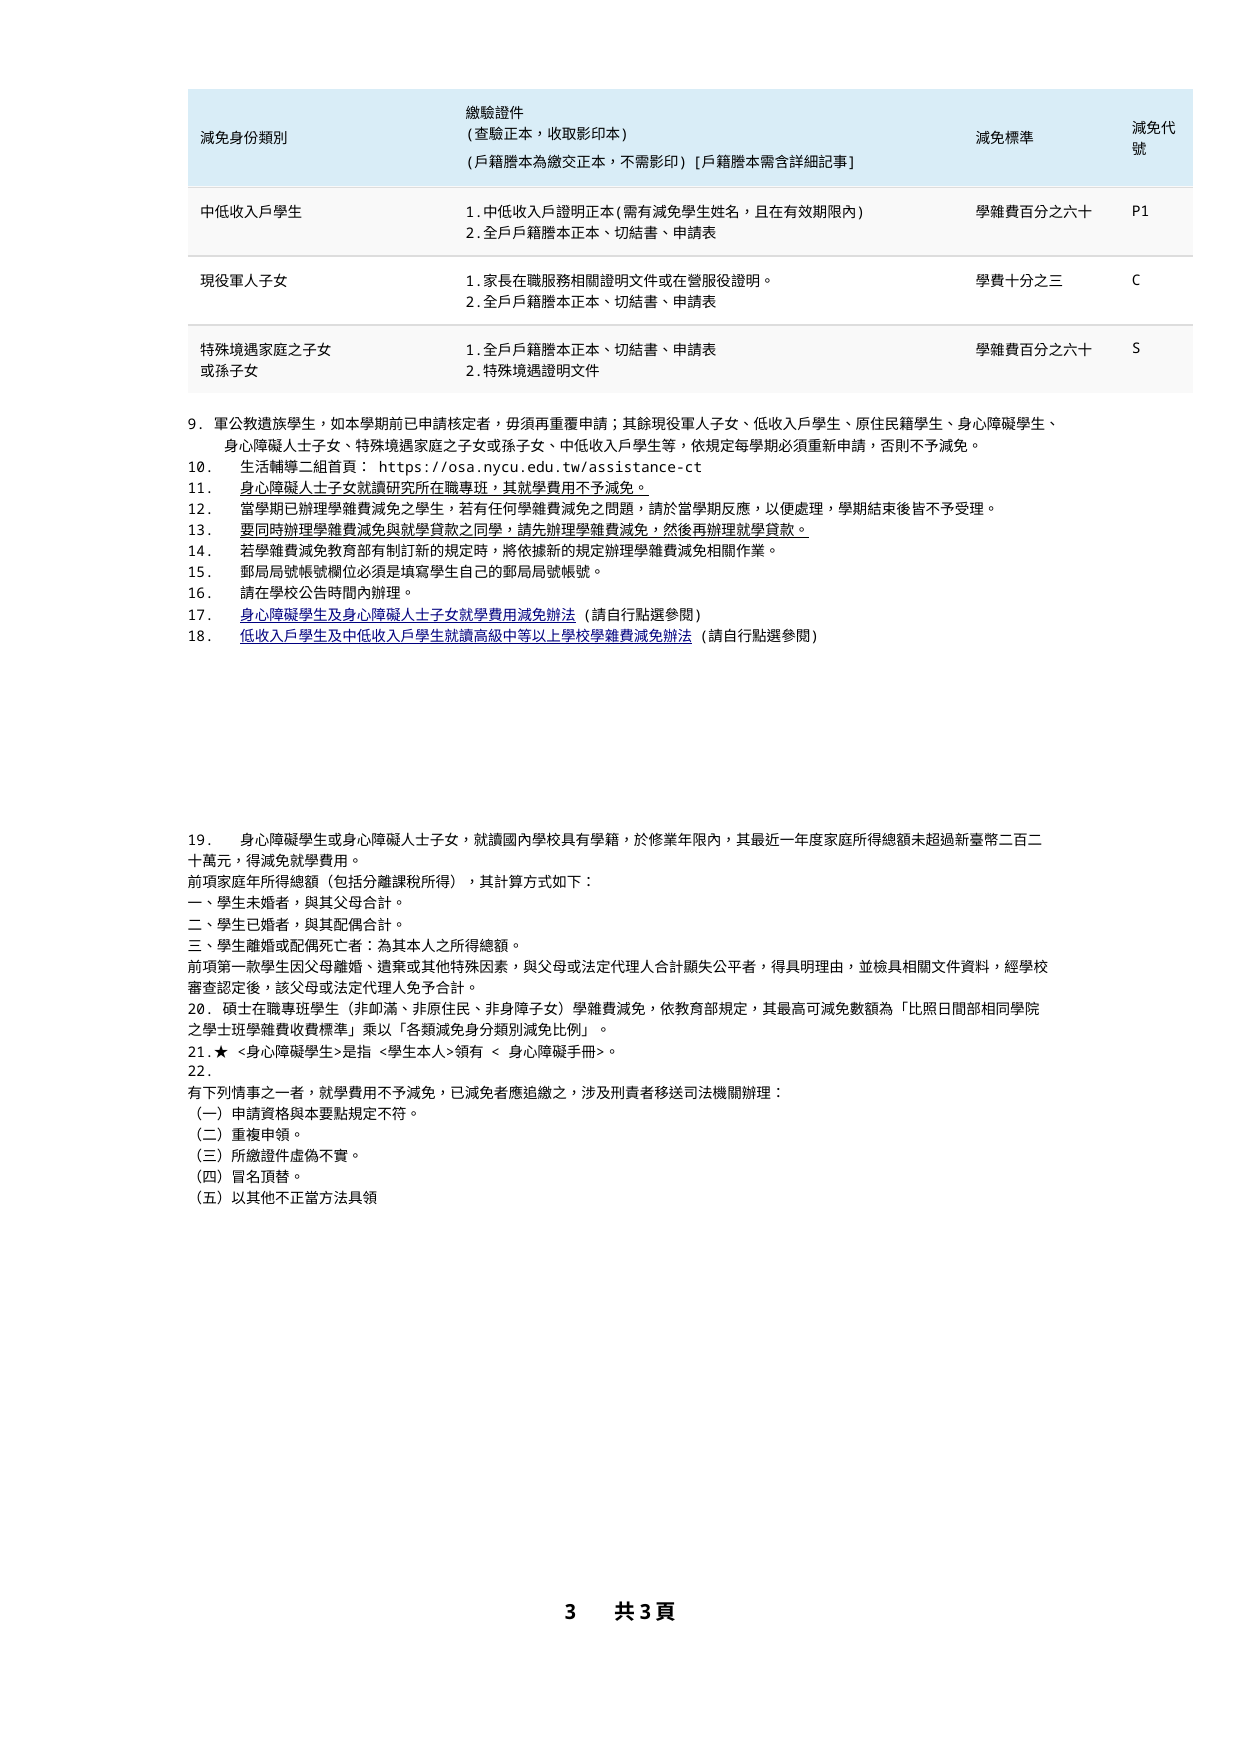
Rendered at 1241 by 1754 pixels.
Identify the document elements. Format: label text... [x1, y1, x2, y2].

table_header 繳驗證件 (查驗正本，收取影印本) (戶籍謄本為繳交正本，不需影印) [戶籍謄本需含詳細記事] [453, 89, 963, 186]
table_cell C [1119, 257, 1193, 324]
table_cell P1 [1119, 188, 1193, 255]
table_cell 1.家長在職服務相關證明文件或在營服役證明。 2.全戶戶籍謄本正本、切結書、申請表 [453, 257, 963, 324]
text 身心障礙人士子女、特殊境遇家庭之子女或孫子女、中低收入戶學生等，依規定每學期必須重新申請，否則不予減免。 10. 生活輔導二組首頁： https://osa.nycu.edu.tw/assistance-ct 11. 身心障礙人士子女就讀研究所在職專班，其就學費用不予減免。 12. 當學期已辦理學雜費減免之學生，若有任何學雜費減免之問題，請於當學期反應，以便處理，學期結束後皆不予受理。 [187, 434, 1053, 519]
table_cell 1.中低收入戶證明正本(需有減免學生姓名，且在有效期限內) 2.全戶戶籍謄本正本、切結書、申請表 [453, 188, 963, 255]
table_cell 現役軍人子女 [188, 257, 453, 324]
text 19. 身心障礙學生或身心障礙人士子女，就讀國內學校具有學籍，於修業年限內，其最近一年度家庭所得總額未超過新臺幣二百二十萬元，得減免就學費用。 前項家庭年所得總額（包括分離課稅所得），其計算方式如下： 一、學生未婚者，與其父母合計。 二、學生已婚者，與其配偶合計。 三、學生離婚或配偶死亡者：為其本人之所得總額。 前項第一款學生因父母離婚、遺棄或其他特殊因素，與父母或法定代理人合計顯失公平者，得具明理由，並檢具相關文件資料，經學校審查認定後，該父母或法定代理人免予合計。 [187, 829, 1053, 998]
text 13. 要同時辦理學雜費減免與就學貸款之同學，請先辦理學雜費減免，然後再辦理就學貸款。 14. 若學雜費減免教育部有制訂新的規定時，將依據新的規定辦理學雜費減免相關作業。 15. 郵局局號帳號欄位必須是填寫學生自己的郵局局號帳號。 16. 請在學校公告時間內辦理。 17. 身心障礙學生及身心障礙人士子女就學費用減免辦法 (請自行點選參閱) 18. 低收入戶學生及中低收入戶學生就讀高級中等以上學校學雜費減免辦法 (請自行點選參閱) [187, 519, 1053, 646]
table_cell 中低收入戶學生 [188, 188, 453, 255]
table_header 減免標準 [963, 89, 1119, 186]
table_cell 學雜費百分之六十 [963, 188, 1119, 255]
table_cell 特殊境遇家庭之子女 或孫子女 [188, 326, 453, 393]
table_cell 學費十分之三 [963, 257, 1119, 324]
table_cell S [1119, 326, 1193, 393]
table_header 減免身份類別 [188, 89, 453, 186]
table_cell 1.全戶戶籍謄本正本、切結書、申請表 2.特殊境遇證明文件 [453, 326, 963, 393]
text 9. 軍公教遺族學生，如本學期前已申請核定者，毋須再重覆申請；其餘現役軍人子女、低收入戶學生、原住民籍學生、身心障礙學生、 [187, 413, 1053, 434]
text 20. 碩士在職專班學生（非卹滿、非原住民、非身障子女）學雜費減免，依教育部規定，其最高可減免數額為「比照日間部相同學院之學士班學雜費收費標準」乘以「各類減免身分類別減免比例」。 21.★ <身心障礙學生>是指 <學生本人>領有 < 身心障礙手冊>。 22. 有下列情事之一者，就學費用不予減免，已減免者應追繳之，涉及刑責者移送司法機關辦理： （一）申請資格與本要點規定不符。 （二）重複申領。 （三）所繳證件虛偽不實。 （四）冒名頂替。 （五）以其他不正當方法具領 [187, 998, 1053, 1208]
table_header 減免代號 [1119, 89, 1193, 186]
table_cell 學雜費百分之六十 [963, 326, 1119, 393]
